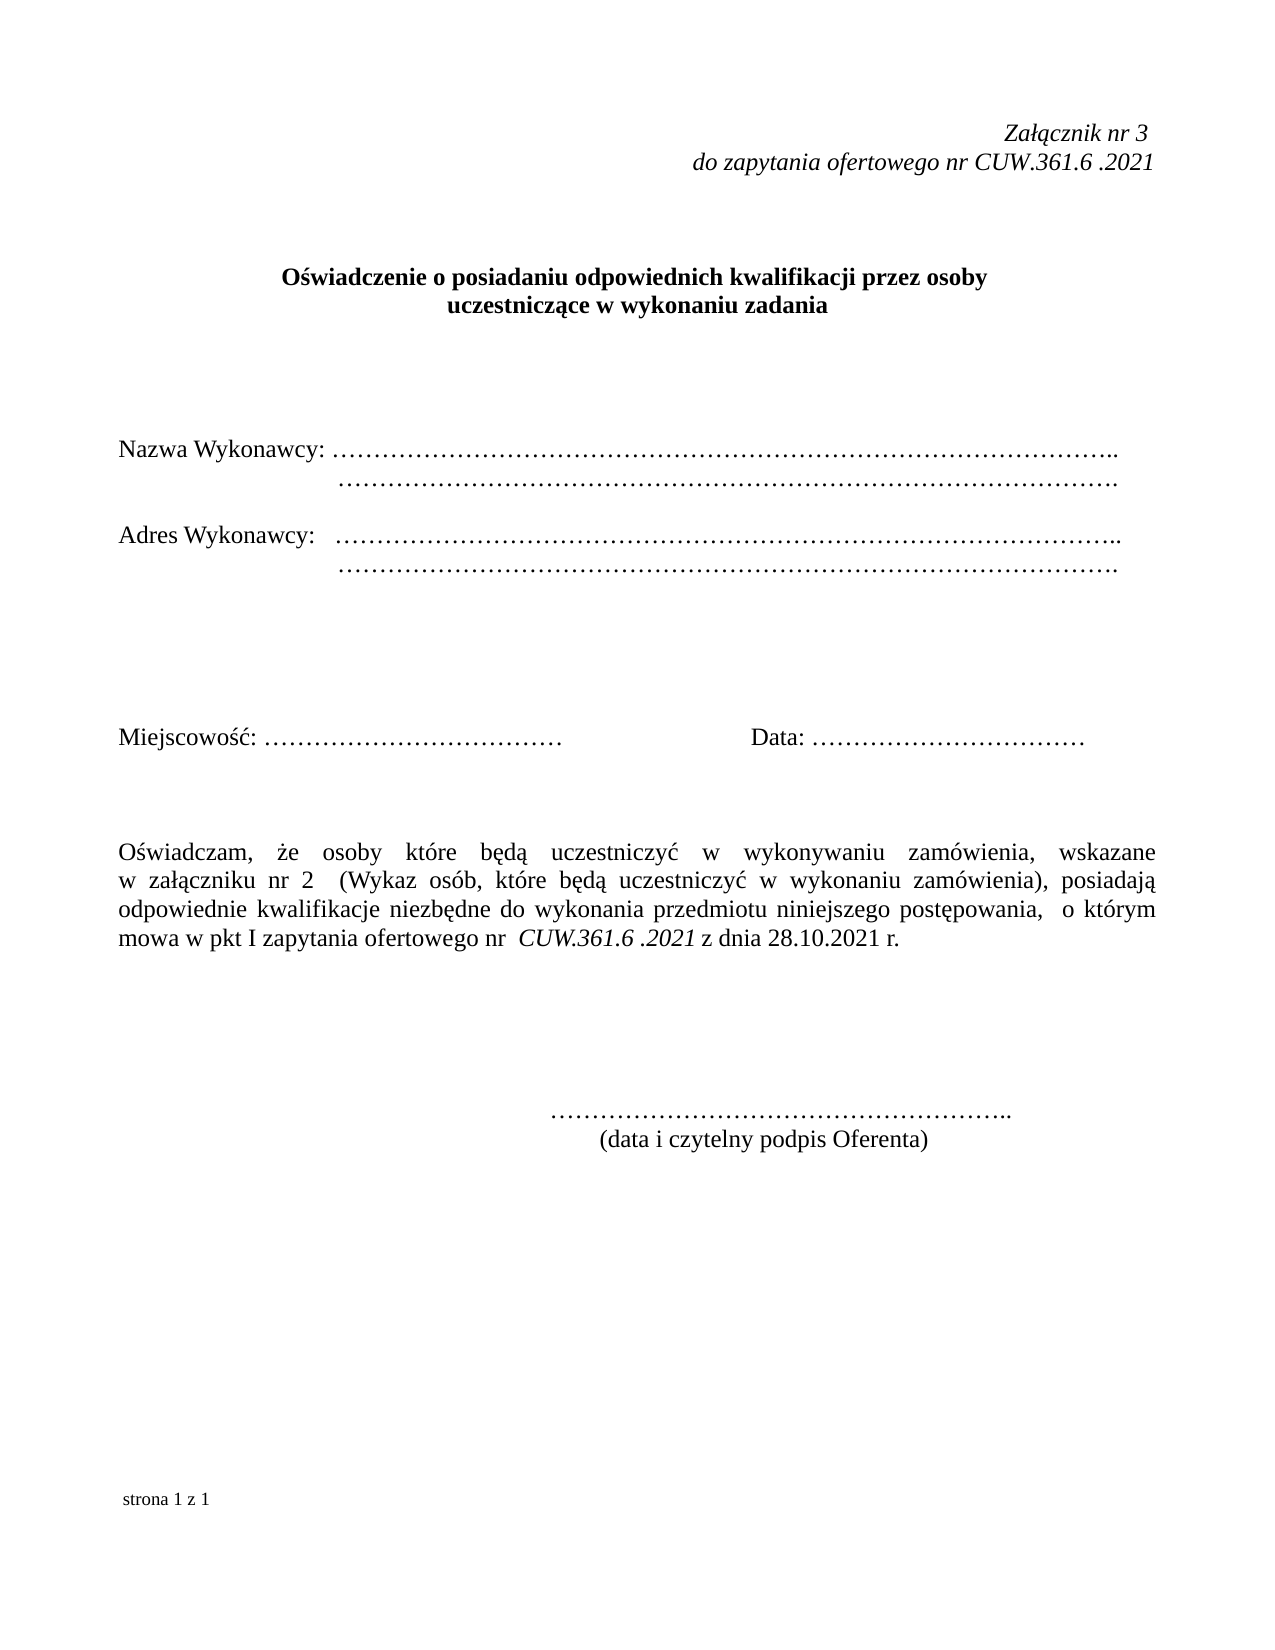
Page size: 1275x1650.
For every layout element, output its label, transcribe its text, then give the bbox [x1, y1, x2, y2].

text Oświadczenie o posiadaniu odpowiednich kwalifikacji przez osoby [118, 262, 1157, 291]
text Oświadczam, że osoby które będą uczestniczyć w wykonywaniu zamówienia, wskazane w załączniku nr 2 (Wykaz osób, które będą uczestniczyć w wykonaniu zamówienia), posiadają odpowiednie kwalifikacje niezbędne do wykonania przedmiotu niniejszego postępowania, o którym mowa w pkt I zapytania ofertowego nr CUW.361.6 .2021 z dnia 28.10.2021 r. [118, 837, 1157, 952]
text Nazwa Wykonawcy: ………………………………………………………………………………….. [118, 434, 1157, 463]
text …………………………………………………………………………………. [118, 549, 1157, 578]
text ……………………………………………….. [118, 1096, 1157, 1124]
text (data i czytelny podpis Oferenta) [118, 1124, 1157, 1153]
text strona 1 z 1 [118, 1488, 1157, 1509]
text do zapytania ofertowego nr CUW.361.6 .2021 [118, 147, 1157, 176]
text uczestniczące w wykonaniu zadania [118, 291, 1157, 319]
text Miejscowość: ……………………………… Data: …………………………… [118, 722, 1157, 751]
text Adres Wykonawcy: ………………………………………………………………………………….. [118, 521, 1157, 549]
text Załącznik nr 3 [118, 118, 1157, 147]
text …………………………………………………………………………………. [118, 463, 1157, 492]
